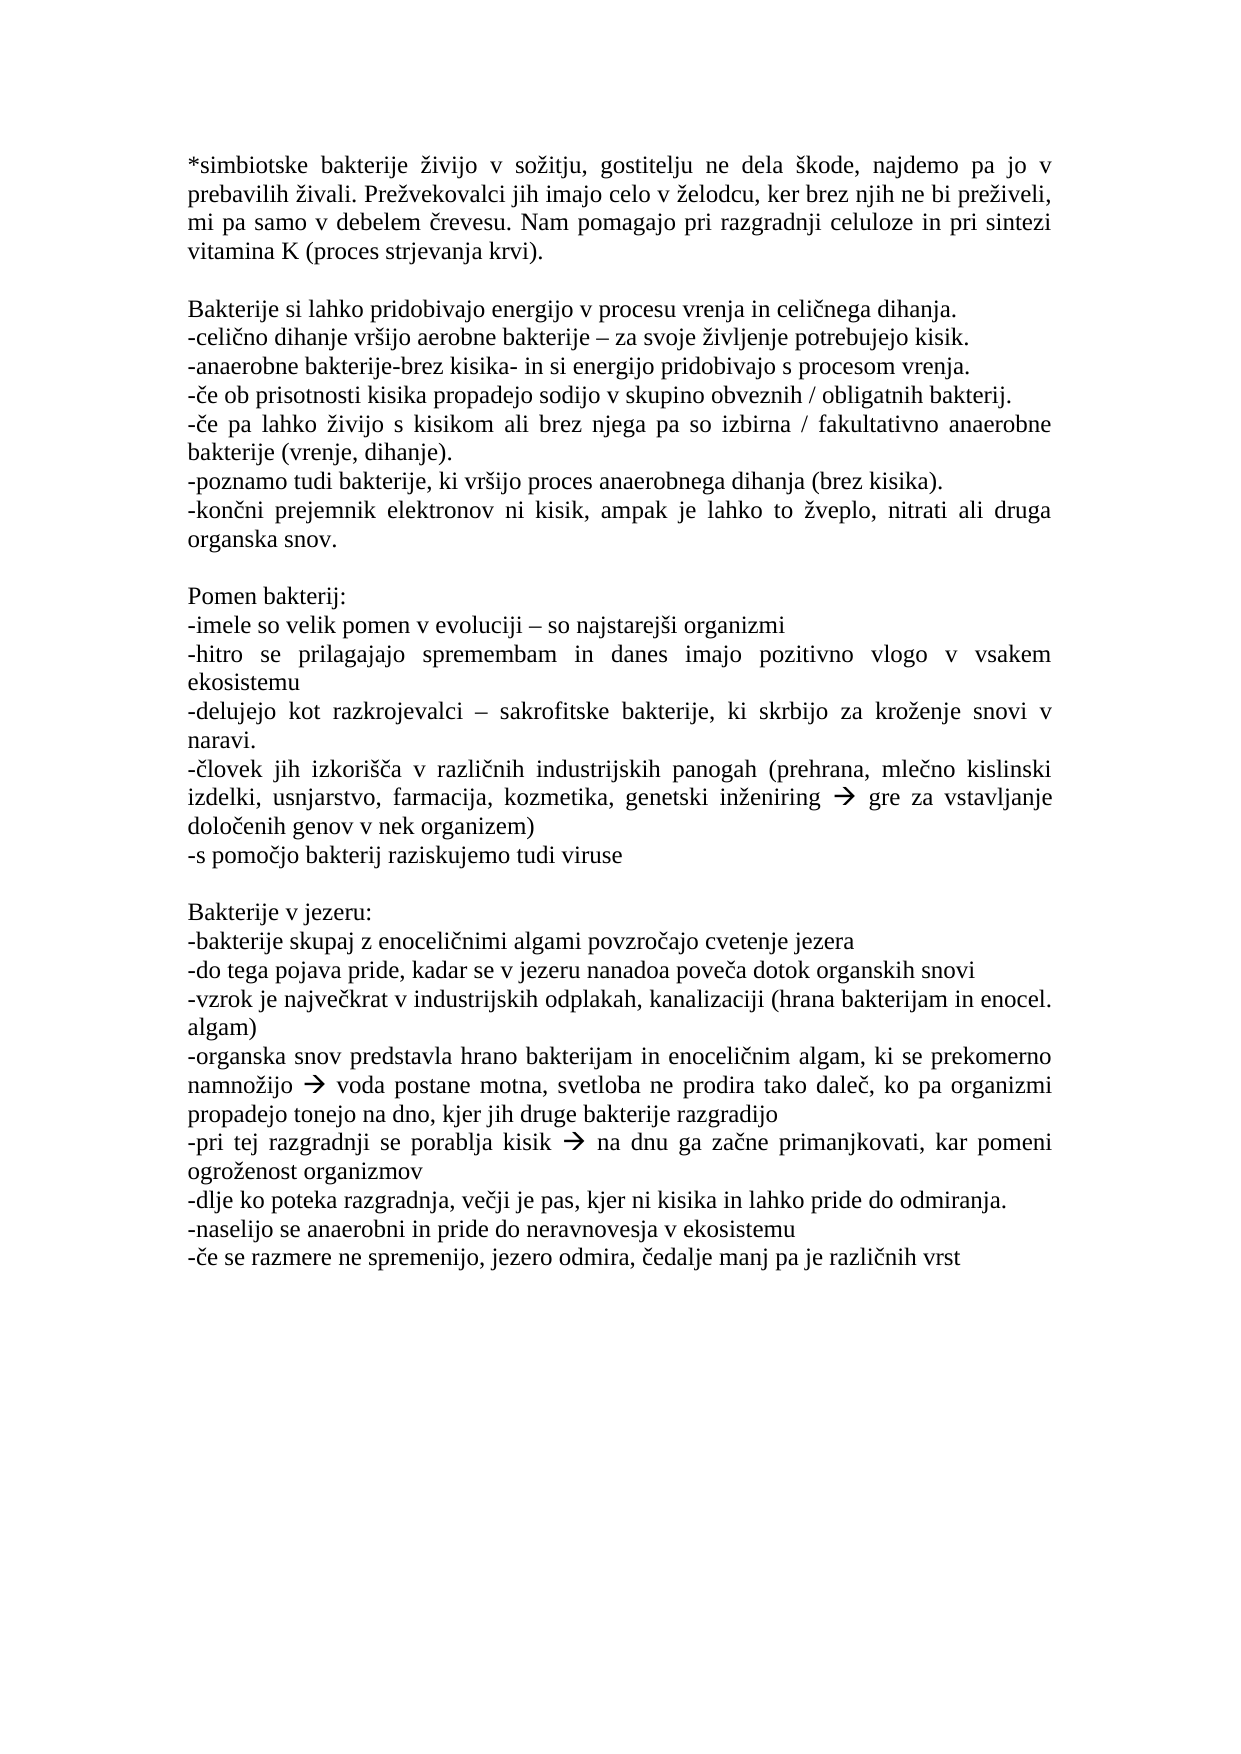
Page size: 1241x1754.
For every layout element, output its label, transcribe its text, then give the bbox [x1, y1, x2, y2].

text Bakterije si lahko pridobivajo energijo v procesu vrenja in celičnega dihanja. [187, 294, 1053, 322]
text -dlje ko poteka razgradnja, večji je pas, kjer ni kisika in lahko pride do odmiranja. [187, 1185, 1053, 1214]
text -če se razmere ne spremenijo, jezero odmira, čedalje manj pa je različnih vrst [187, 1242, 1053, 1271]
text -pri tej razgradnji se porablja kisik  na dnu ga začne primanjkovati, kar pomeni ogroženost organizmov [187, 1127, 1053, 1185]
text -celično dihanje vršijo aerobne bakterije – za svoje življenje potrebujejo kisik. [187, 322, 1053, 351]
text -človek jih izkorišča v različnih industrijskih panogah (prehrana, mlečno kislinski izdelki, usnjarstvo, farmacija, kozmetika, genetski inženiring  gre za vstavljanje določenih genov v nek organizem) [187, 754, 1053, 840]
text -organska snov predstavla hrano bakterijam in enoceličnim algam, ki se prekomerno namnožijo  voda postane motna, svetloba ne prodira tako daleč, ko pa organizmi propadejo tonejo na dno, kjer jih druge bakterije razgradijo [187, 1041, 1053, 1127]
text -bakterije skupaj z enoceličnimi algami povzročajo cvetenje jezera [187, 926, 1053, 955]
text Pomen bakterij: [187, 581, 1053, 610]
text -do tega pojava pride, kadar se v jezeru nanadoa poveča dotok organskih snovi [187, 955, 1053, 984]
text -poznamo tudi bakterije, ki vršijo proces anaerobnega dihanja (brez kisika). [187, 466, 1053, 495]
text -delujejo kot razkrojevalci – sakrofitske bakterije, ki skrbijo za kroženje snovi v naravi. [187, 696, 1053, 754]
text -s pomočjo bakterij raziskujemo tudi viruse [187, 840, 1053, 869]
text -končni prejemnik elektronov ni kisik, ampak je lahko to žveplo, nitrati ali druga organska snov. [187, 495, 1053, 552]
text *simbiotske bakterije živijo v sožitju, gostitelju ne dela škode, najdemo pa jo v prebavilih živali. Prežvekovalci jih imajo celo v želodcu, ker brez njih ne bi preživeli, mi pa samo v debelem črevesu. Nam pomagajo pri razgradnji celuloze in pri sintezi vitamina K (proces strjevanja krvi). [187, 150, 1053, 265]
text -imele so velik pomen v evoluciji – so najstarejši organizmi [187, 610, 1053, 639]
text -če ob prisotnosti kisika propadejo sodijo v skupino obveznih / obligatnih bakterij. [187, 380, 1053, 409]
text -anaerobne bakterije-brez kisika- in si energijo pridobivajo s procesom vrenja. [187, 351, 1053, 380]
text -če pa lahko živijo s kisikom ali brez njega pa so izbirna / fakultativno anaerobne bakterije (vrenje, dihanje). [187, 409, 1053, 466]
text -naselijo se anaerobni in pride do neravnovesja v ekosistemu [187, 1214, 1053, 1242]
text -vzrok je največkrat v industrijskih odplakah, kanalizaciji (hrana bakterijam in enocel. algam) [187, 984, 1053, 1041]
text Bakterije v jezeru: [187, 897, 1053, 926]
text -hitro se prilagajajo spremembam in danes imajo pozitivno vlogo v vsakem ekosistemu [187, 639, 1053, 696]
